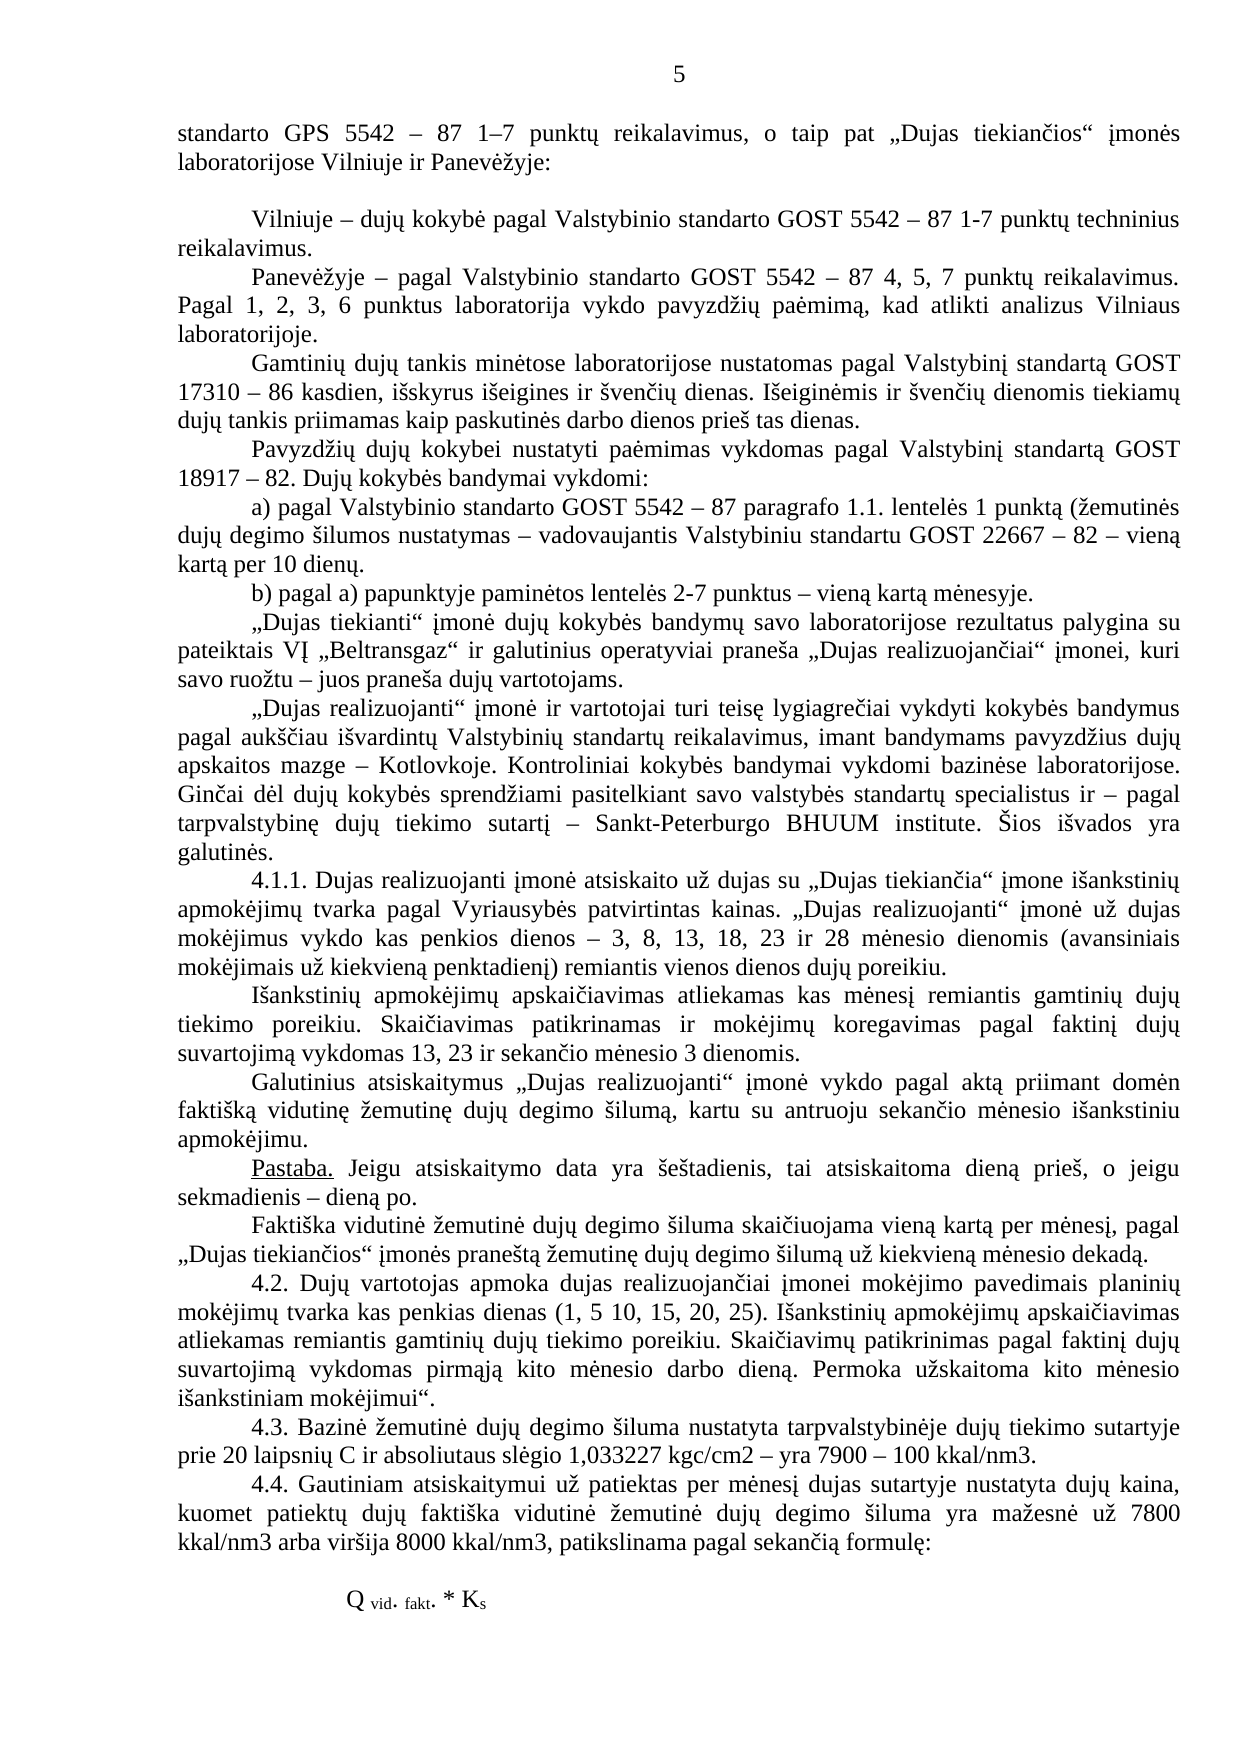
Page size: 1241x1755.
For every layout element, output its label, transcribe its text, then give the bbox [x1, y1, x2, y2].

text 4.1.1. Dujas realizuojanti įmonė atsiskaito už dujas su „Dujas tiekiančia“ įmone išankstinių apmokėjimų tvarka pagal Vyriausybės patvirtintas kainas. „Dujas realizuojanti“ įmonė už dujas mokėjimus vykdo kas penkios dienos – 3, 8, 13, 18, 23 ir 28 mėnesio dienomis (avansiniais mokėjimais už kiekvieną penktadienį) remiantis vienos dienos dujų poreikiu. [177, 866, 1181, 981]
text standarto GPS 5542 – 87 1–7 punktų reikalavimus, o taip pat „Dujas tiekiančios“ įmonės laboratorijose Vilniuje ir Panevėžyje: [177, 118, 1181, 176]
text Pastaba. Jeigu atsiskaitymo data yra šeštadienis, tai atsiskaitoma dieną prieš, o jeigu sekmadienis – dieną po. [177, 1153, 1181, 1211]
text „Dujas tiekianti“ įmonė dujų kokybės bandymų savo laboratorijose rezultatus palygina su pateiktais VĮ „Beltransgaz“ ir galutinius operatyviai praneša „Dujas realizuojančiai“ įmonei, kuri savo ruožtu – juos praneša dujų vartotojams. [177, 607, 1181, 693]
text Q vid. fakt. * Ks [177, 1584, 1181, 1613]
text Faktiška vidutinė žemutinė dujų degimo šiluma skaičiuojama vieną kartą per mėnesį, pagal „Dujas tiekiančios“ įmonės praneštą žemutinę dujų degimo šilumą už kiekvieną mėnesio dekadą. [177, 1211, 1181, 1268]
text Išankstinių apmokėjimų apskaičiavimas atliekamas kas mėnesį remiantis gamtinių dujų tiekimo poreikiu. Skaičiavimas patikrinamas ir mokėjimų koregavimas pagal faktinį dujų suvartojimą vykdomas 13, 23 ir sekančio mėnesio 3 dienomis. [177, 981, 1181, 1067]
text b) pagal a) papunktyje paminėtos lentelės 2-7 punktus – vieną kartą mėnesyje. [177, 578, 1181, 607]
text 4.4. Gautiniam atsiskaitymui už patiektas per mėnesį dujas sutartyje nustatyta dujų kaina, kuomet patiektų dujų faktiška vidutinė žemutinė dujų degimo šiluma yra mažesnė už 7800 kkal/nm3 arba viršija 8000 kkal/nm3, patikslinama pagal sekančią formulę: [177, 1469, 1181, 1556]
text 4.3. Bazinė žemutinė dujų degimo šiluma nustatyta tarpvalstybinėje dujų tiekimo sutartyje prie 20 laipsnių C ir absoliutaus slėgio 1,033227 kgc/cm2 – yra 7900 – 100 kkal/nm3. [177, 1412, 1181, 1469]
text Pavyzdžių dujų kokybei nustatyti paėmimas vykdomas pagal Valstybinį standartą GOST 18917 – 82. Dujų kokybės bandymai vykdomi: [177, 434, 1181, 492]
text Panevėžyje – pagal Valstybinio standarto GOST 5542 – 87 4, 5, 7 punktų reikalavimus. Pagal 1, 2, 3, 6 punktus laboratorija vykdo pavyzdžių paėmimą, kad atlikti analizus Vilniaus laboratorijoje. [177, 262, 1181, 348]
text 4.2. Dujų vartotojas apmoka dujas realizuojančiai įmonei mokėjimo pavedimais planinių mokėjimų tvarka kas penkias dienas (1, 5 10, 15, 20, 25). Išankstinių apmokėjimų apskaičiavimas atliekamas remiantis gamtinių dujų tiekimo poreikiu. Skaičiavimų patikrinimas pagal faktinį dujų suvartojimą vykdomas pirmąją kito mėnesio darbo dieną. Permoka užskaitoma kito mėnesio išankstiniam mokėjimui“. [177, 1268, 1181, 1412]
text Gamtinių dujų tankis minėtose laboratorijose nustatomas pagal Valstybinį standartą GOST 17310 – 86 kasdien, išskyrus išeigines ir švenčių dienas. Išeiginėmis ir švenčių dienomis tiekiamų dujų tankis priimamas kaip paskutinės darbo dienos prieš tas dienas. [177, 348, 1181, 434]
text „Dujas realizuojanti“ įmonė ir vartotojai turi teisę lygiagrečiai vykdyti kokybės bandymus pagal aukščiau išvardintų Valstybinių standartų reikalavimus, imant bandymams pavyzdžius dujų apskaitos mazge – Kotlovkoje. Kontroliniai kokybės bandymai vykdomi bazinėse laboratorijose. Ginčai dėl dujų kokybės sprendžiami pasitelkiant savo valstybės standartų specialistus ir – pagal tarpvalstybinę dujų tiekimo sutartį – Sankt-Peterburgo BHUUM institute. Šios išvados yra galutinės. [177, 693, 1181, 866]
text Vilniuje – dujų kokybė pagal Valstybinio standarto GOST 5542 – 87 1-7 punktų techninius reikalavimus. [177, 204, 1181, 262]
text Galutinius atsiskaitymus „Dujas realizuojanti“ įmonė vykdo pagal aktą priimant domėn faktišką vidutinę žemutinę dujų degimo šilumą, kartu su antruoju sekančio mėnesio išankstiniu apmokėjimu. [177, 1067, 1181, 1153]
text a) pagal Valstybinio standarto GOST 5542 – 87 paragrafo 1.1. lentelės 1 punktą (žemutinės dujų degimo šilumos nustatymas – vadovaujantis Valstybiniu standartu GOST 22667 – 82 – vieną kartą per 10 dienų. [177, 492, 1181, 578]
